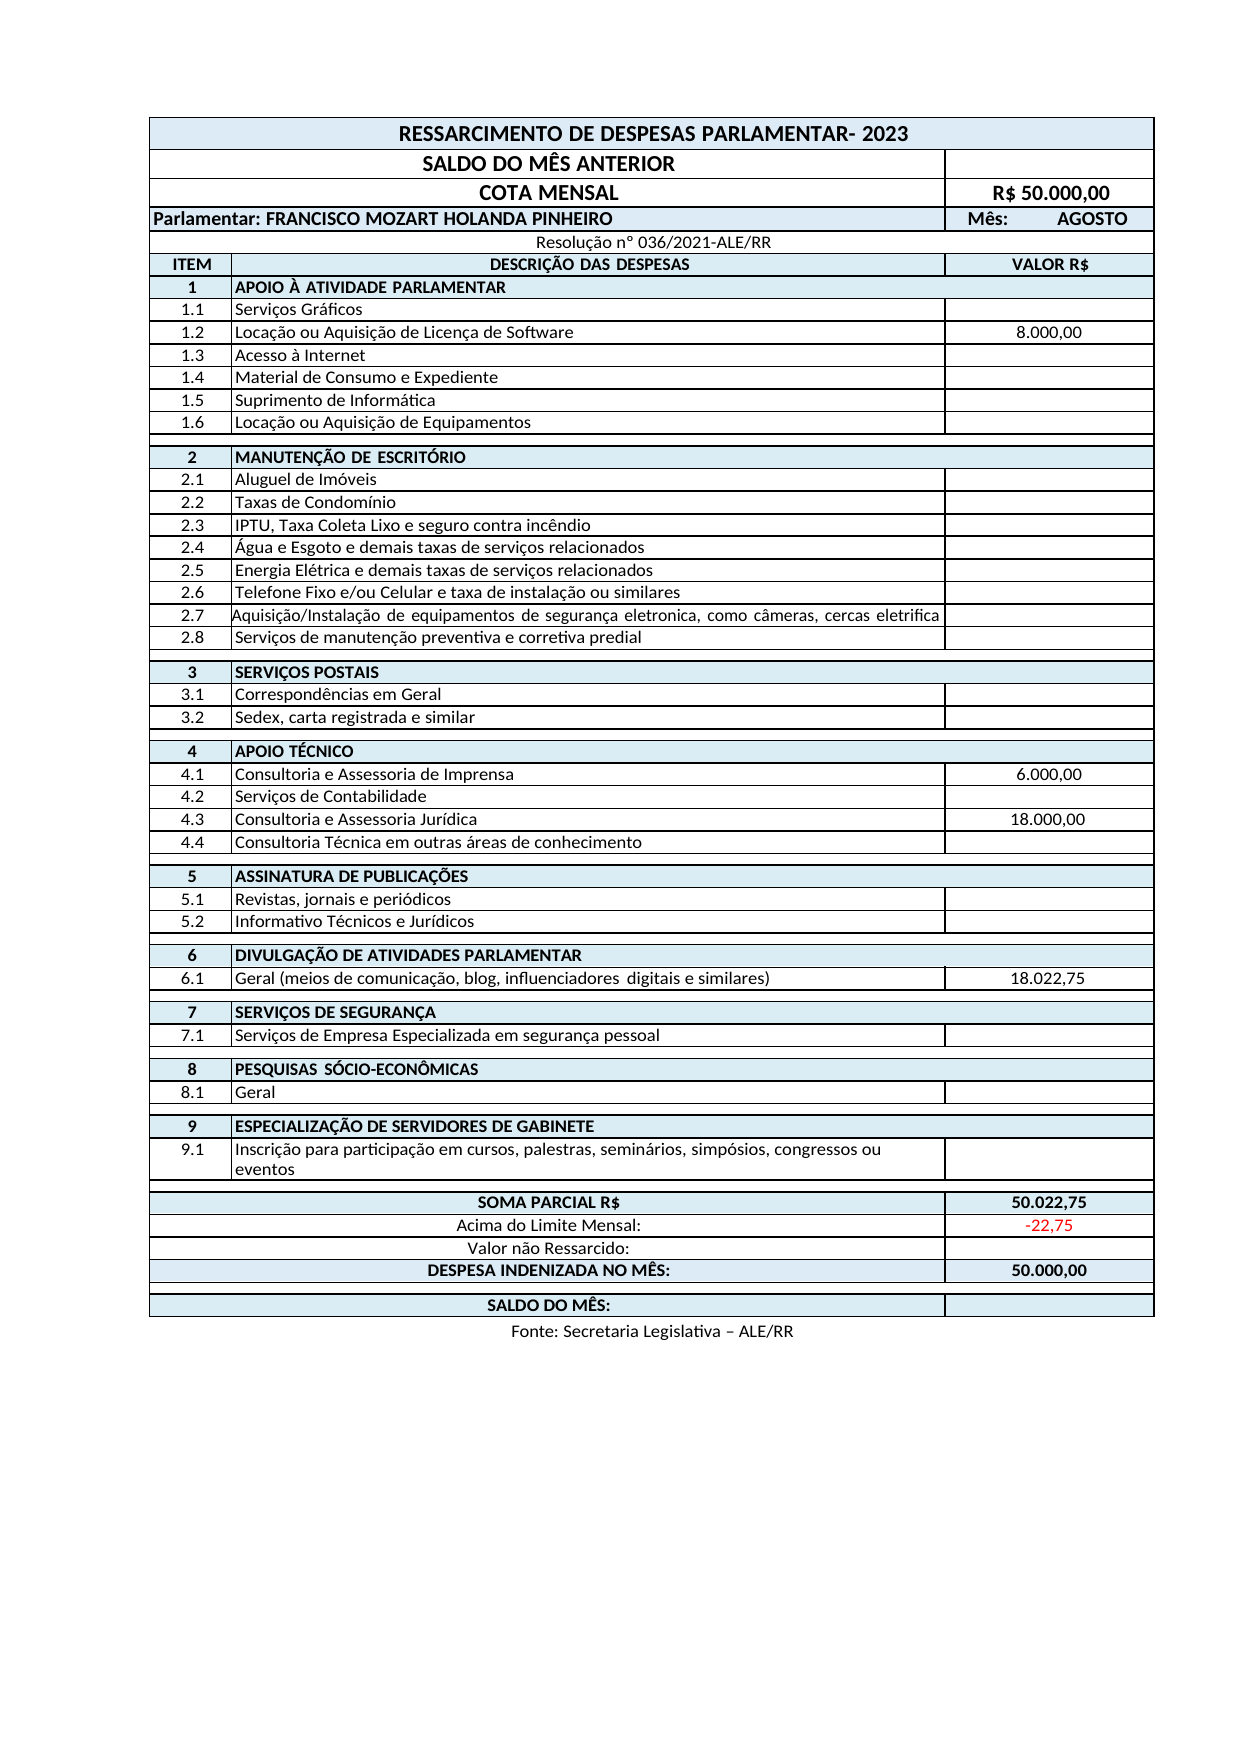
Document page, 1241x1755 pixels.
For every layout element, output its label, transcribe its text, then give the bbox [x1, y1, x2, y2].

table_cell 1.3 [150, 345, 231, 366]
table_cell 5.2 [150, 911, 231, 932]
table_cell [946, 582, 1153, 603]
table_cell [150, 854, 1153, 864]
table_cell 6.000,00 [946, 764, 1153, 785]
table_cell Material de Consumo e Expediente [232, 367, 944, 388]
table_cell ITEM [150, 254, 231, 275]
table_cell [946, 560, 1153, 581]
table_cell Informativo Técnicos e Jurídicos [232, 911, 944, 932]
table_cell DIVULGAÇÃO DE ATIVIDADES PARLAMENTAR [232, 945, 1153, 966]
table_cell 50.022,75 [946, 1193, 1153, 1213]
table_cell [946, 832, 1153, 853]
table_cell Revistas, jornais e periódicos [232, 888, 944, 909]
table_cell 4 [150, 741, 231, 762]
table_cell [946, 367, 1153, 388]
table_cell Aquisição/Instalação de equipamentos de segurança eletronica, como câmeras, cercas eletrifica [232, 605, 944, 626]
table_cell [946, 492, 1153, 513]
table_cell SALDO DO MÊS ANTERIOR [150, 150, 944, 177]
table_cell 18.000,00 [946, 809, 1153, 830]
table_cell 1.4 [150, 367, 231, 388]
table_cell Correspondências em Geral [232, 684, 944, 705]
table_cell -22,75 [946, 1215, 1153, 1236]
table_cell [946, 1295, 1153, 1316]
table_cell 6.1 [150, 968, 231, 989]
table_cell Taxas de Condomínio [232, 492, 944, 513]
table_cell Valor não Ressarcido: [150, 1238, 944, 1259]
table_cell Serviços de Empresa Especializada em segurança pessoal [232, 1025, 944, 1046]
table_cell Consultoria e Assessoria Jurídica [232, 809, 944, 830]
table_cell [150, 934, 1153, 944]
table_cell [946, 1238, 1153, 1259]
text Fonte: Secretaria Legislativa – ALE/RR [510, 1320, 794, 1342]
table_cell Acesso à Internet [232, 345, 944, 366]
table_cell [946, 515, 1153, 535]
table_cell 4.1 [150, 764, 231, 785]
table_cell [150, 1104, 1153, 1114]
table_cell [946, 627, 1153, 648]
table_cell 6 [150, 945, 231, 966]
table_cell ESPECIALIZAÇÃO DE SERVIDORES DE GABINETE [232, 1116, 1153, 1137]
table_cell 3.2 [150, 707, 231, 728]
table_cell Aluguel de Imóveis [232, 469, 944, 490]
table_cell Serviços de manutenção preventiva e corretiva predial [232, 627, 944, 648]
table_cell Consultoria e Assessoria de Imprensa [232, 764, 944, 785]
table_cell [946, 707, 1153, 728]
table_cell 9 [150, 1116, 231, 1137]
table_cell SALDO DO MÊS: [150, 1295, 944, 1316]
table_cell APOIO TÉCNICO [232, 741, 1153, 762]
table_cell PESQUISAS SÓCIO-ECONÔMICAS [232, 1059, 1153, 1080]
table_cell [150, 650, 1153, 660]
table_cell [946, 786, 1153, 807]
table_cell 7 [150, 1002, 231, 1023]
table_cell 5 [150, 866, 231, 887]
table_cell Acima do Limite Mensal: [150, 1215, 944, 1236]
table_cell SERVIÇOS POSTAIS [232, 662, 1153, 683]
table_cell Locação ou Aquisição de Equipamentos [232, 412, 944, 433]
table_cell [946, 1082, 1153, 1103]
table_cell Parlamentar: FRANCISCO MOZART HOLANDA PINHEIRO [150, 208, 944, 230]
table_cell [946, 150, 1153, 177]
table_cell 1 [150, 277, 231, 298]
table_cell 1.5 [150, 390, 231, 411]
table_cell [150, 730, 1153, 739]
table_cell 2.5 [150, 560, 231, 581]
table_cell [946, 1139, 1153, 1179]
table_cell [946, 299, 1153, 320]
table_cell [150, 1283, 1153, 1293]
table_cell VALOR R$ [946, 254, 1153, 275]
table_cell 2 [150, 447, 231, 468]
table_cell DESPESA INDENIZADA NO MÊS: [150, 1260, 944, 1281]
table_cell Locação ou Aquisição de Licença de Software [232, 322, 944, 343]
table_cell 50.000,00 [946, 1260, 1153, 1281]
table_cell [946, 888, 1153, 909]
table_cell 2.6 [150, 582, 231, 603]
table_cell 1.1 [150, 299, 231, 320]
table_cell 8.1 [150, 1082, 231, 1103]
table_cell [150, 1181, 1153, 1191]
table_cell 9.1 [150, 1139, 231, 1179]
table_cell 5.1 [150, 888, 231, 909]
table_cell [946, 684, 1153, 705]
table_cell Água e Esgoto e demais taxas de serviços relacionados [232, 537, 944, 558]
table_cell 2.4 [150, 537, 231, 558]
table_cell 2.8 [150, 627, 231, 648]
table_cell [946, 390, 1153, 411]
table_cell [946, 537, 1153, 558]
table_cell 4.2 [150, 786, 231, 807]
table_cell DESCRIÇÃO DAS DESPESAS [232, 254, 944, 275]
table_cell Suprimento de Informática [232, 390, 944, 411]
table_cell Geral (meios de comunicação, blog, influenciadores digitais e similares) [232, 968, 944, 989]
table_cell Energia Elétrica e demais taxas de serviços relacionados [232, 560, 944, 581]
table_cell [946, 1025, 1153, 1046]
table_cell 18.022,75 [946, 968, 1153, 989]
table_cell APOIO À ATIVIDADE PARLAMENTAR [232, 277, 1153, 298]
table_cell 2.3 [150, 515, 231, 535]
table_cell Sedex, carta registrada e similar [232, 707, 944, 728]
table_cell Telefone Fixo e/ou Celular e taxa de instalação ou similares [232, 582, 944, 603]
table_cell Serviços de Contabilidade [232, 786, 944, 807]
table_cell Inscrição para participação em cursos, palestras, seminários, simpósios, congressos ou eventos [232, 1139, 944, 1179]
table_cell [946, 345, 1153, 366]
table_cell IPTU, Taxa Coleta Lixo e seguro contra incêndio [232, 515, 944, 535]
table_cell 4.4 [150, 832, 231, 853]
table_cell Mês: AGOSTO [946, 208, 1153, 230]
table_cell 4.3 [150, 809, 231, 830]
table_cell Consultoria Técnica em outras áreas de conhecimento [232, 832, 944, 853]
table_cell [150, 991, 1153, 1001]
table_cell 2.7 [150, 605, 231, 626]
table_cell [946, 412, 1153, 433]
table_cell 8 [150, 1059, 231, 1080]
table_cell SOMA PARCIAL R$ [150, 1193, 944, 1213]
table_cell 3.1 [150, 684, 231, 705]
table_cell [150, 435, 1153, 445]
table_cell Serviços Gráficos [232, 299, 944, 320]
table_cell [150, 1047, 1153, 1057]
table_cell 2.1 [150, 469, 231, 490]
table_cell 2.2 [150, 492, 231, 513]
table_cell Geral [232, 1082, 944, 1103]
table_cell 8.000,00 [946, 322, 1153, 343]
table_cell 7.1 [150, 1025, 231, 1046]
table_header RESSARCIMENTO DE DESPESAS PARLAMENTAR- 2023 [150, 118, 1153, 149]
table_cell SERVIÇOS DE SEGURANÇA [232, 1002, 1153, 1023]
table_cell [946, 605, 1153, 626]
table_cell 1.6 [150, 412, 231, 433]
table_cell R$ 50.000,00 [946, 179, 1153, 206]
table_cell MANUTENÇÃO DE ESCRITÓRIO [232, 447, 1153, 468]
table_cell Resolução nº 036/2021-ALE/RR [150, 232, 1153, 252]
table_cell COTA MENSAL [150, 179, 944, 206]
table_cell 1.2 [150, 322, 231, 343]
table_cell 3 [150, 662, 231, 683]
table_cell ASSINATURA DE PUBLICAÇÕES [232, 866, 1153, 887]
table_cell [946, 911, 1153, 932]
table_cell [946, 469, 1153, 490]
